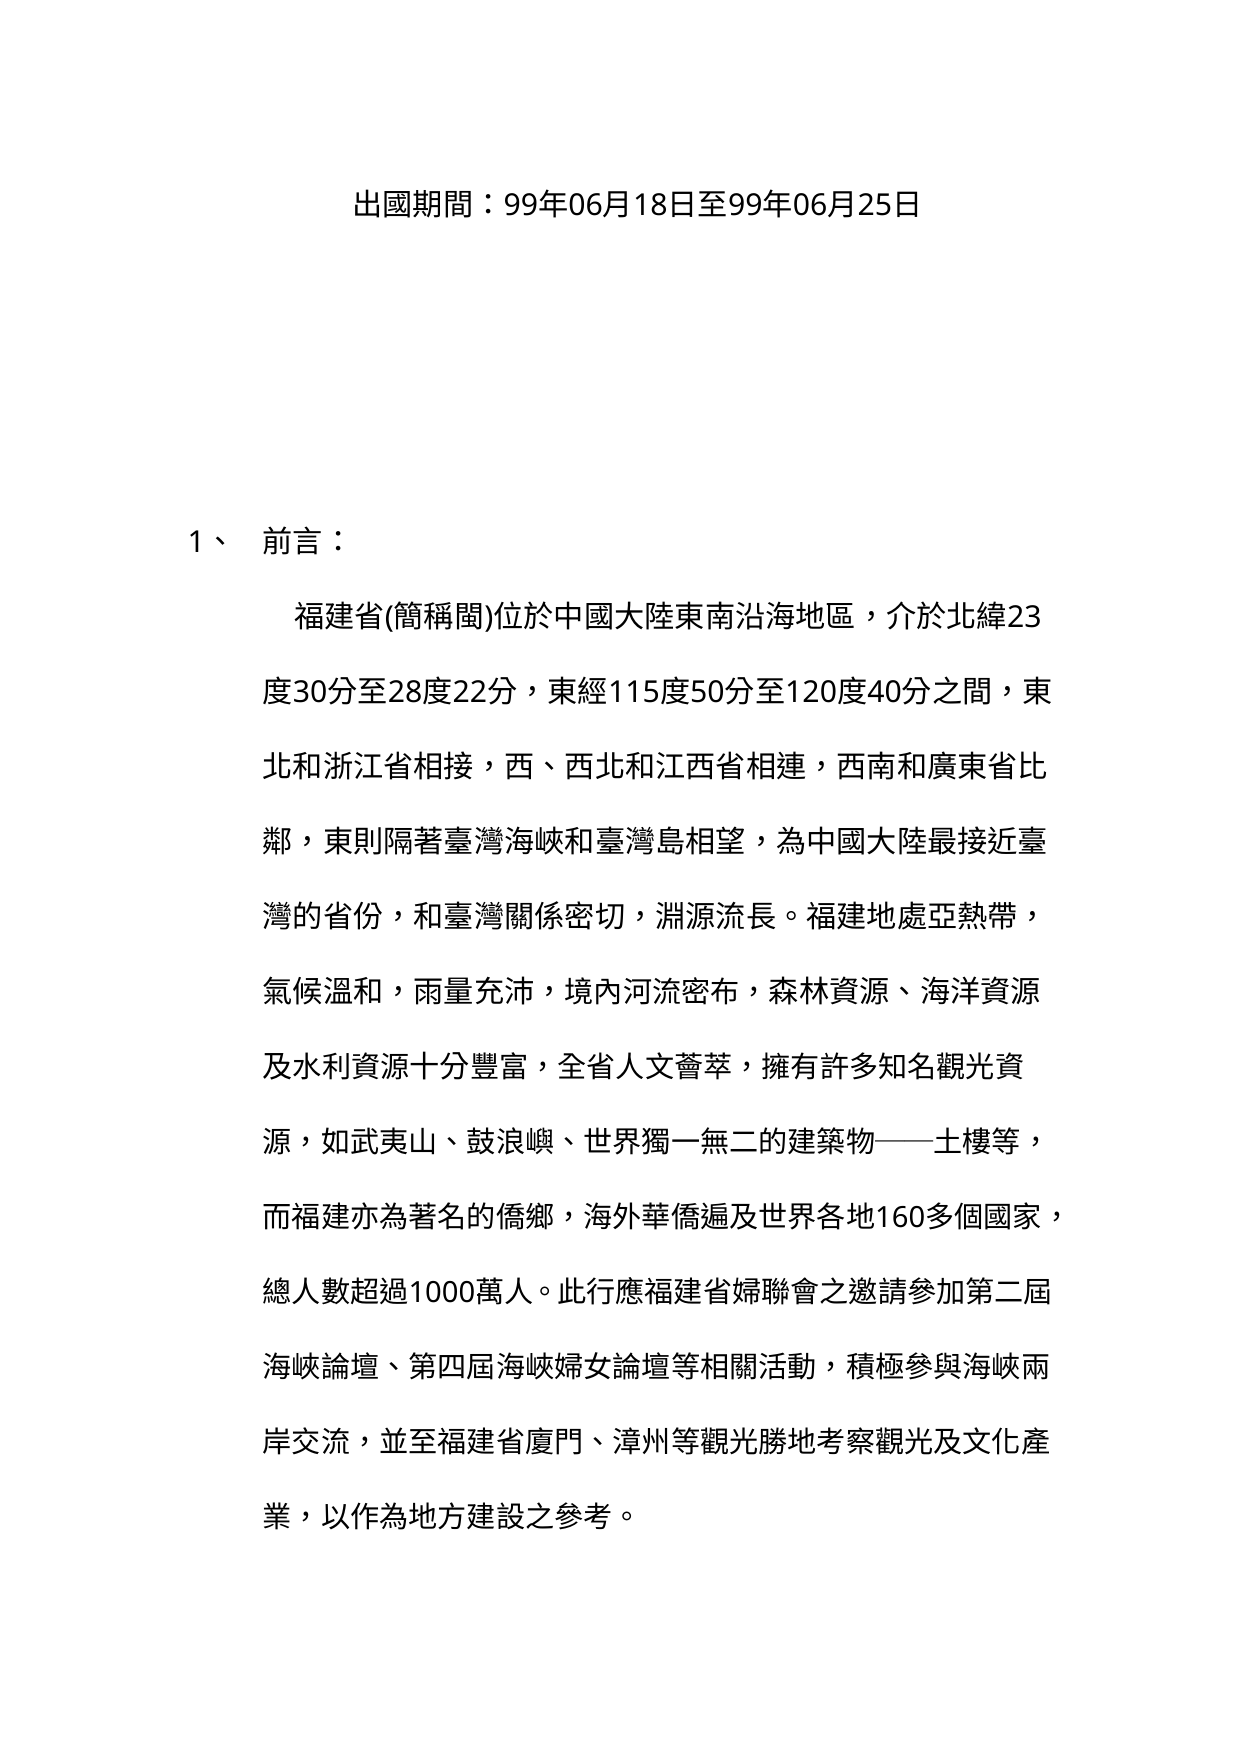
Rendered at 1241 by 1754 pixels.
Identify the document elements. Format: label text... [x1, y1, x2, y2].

list 前言： [187, 502, 1053, 577]
text 福建省(簡稱閩)位於中國大陸東南沿海地區，介於北緯23度30分至28度22分，東經115度50分至120度40分之間，東北和浙江省相接，西、西北和江西省相連，西南和廣東省比鄰，東則隔著臺灣海峽和臺灣島相望，為中國大陸最接近臺灣的省份，和臺灣關係密切，淵源流長。福建地處亞熱帶，氣候溫和，雨量充沛，境內河流密布，森林資源、海洋資源及水利資源十分豐富，全省人文薈萃，擁有許多知名觀光資源，如武夷山、鼓浪嶼、世界獨一無二的建築物──土樓等，而福建亦為著名的僑鄉，海外華僑遍及世界各地160多個國家，總人數超過1000萬人。此行應福建省婦聯會之邀請參加第二屆海峽論壇、第四屆海峽婦女論壇等相關活動，積極參與海峽兩岸交流，並至福建省廈門、漳州等觀光勝地考察觀光及文化產業，以作為地方建設之參考。 [262, 577, 1053, 1552]
text 出國期間：99年06月18日至99年06月25日 [187, 164, 1053, 239]
